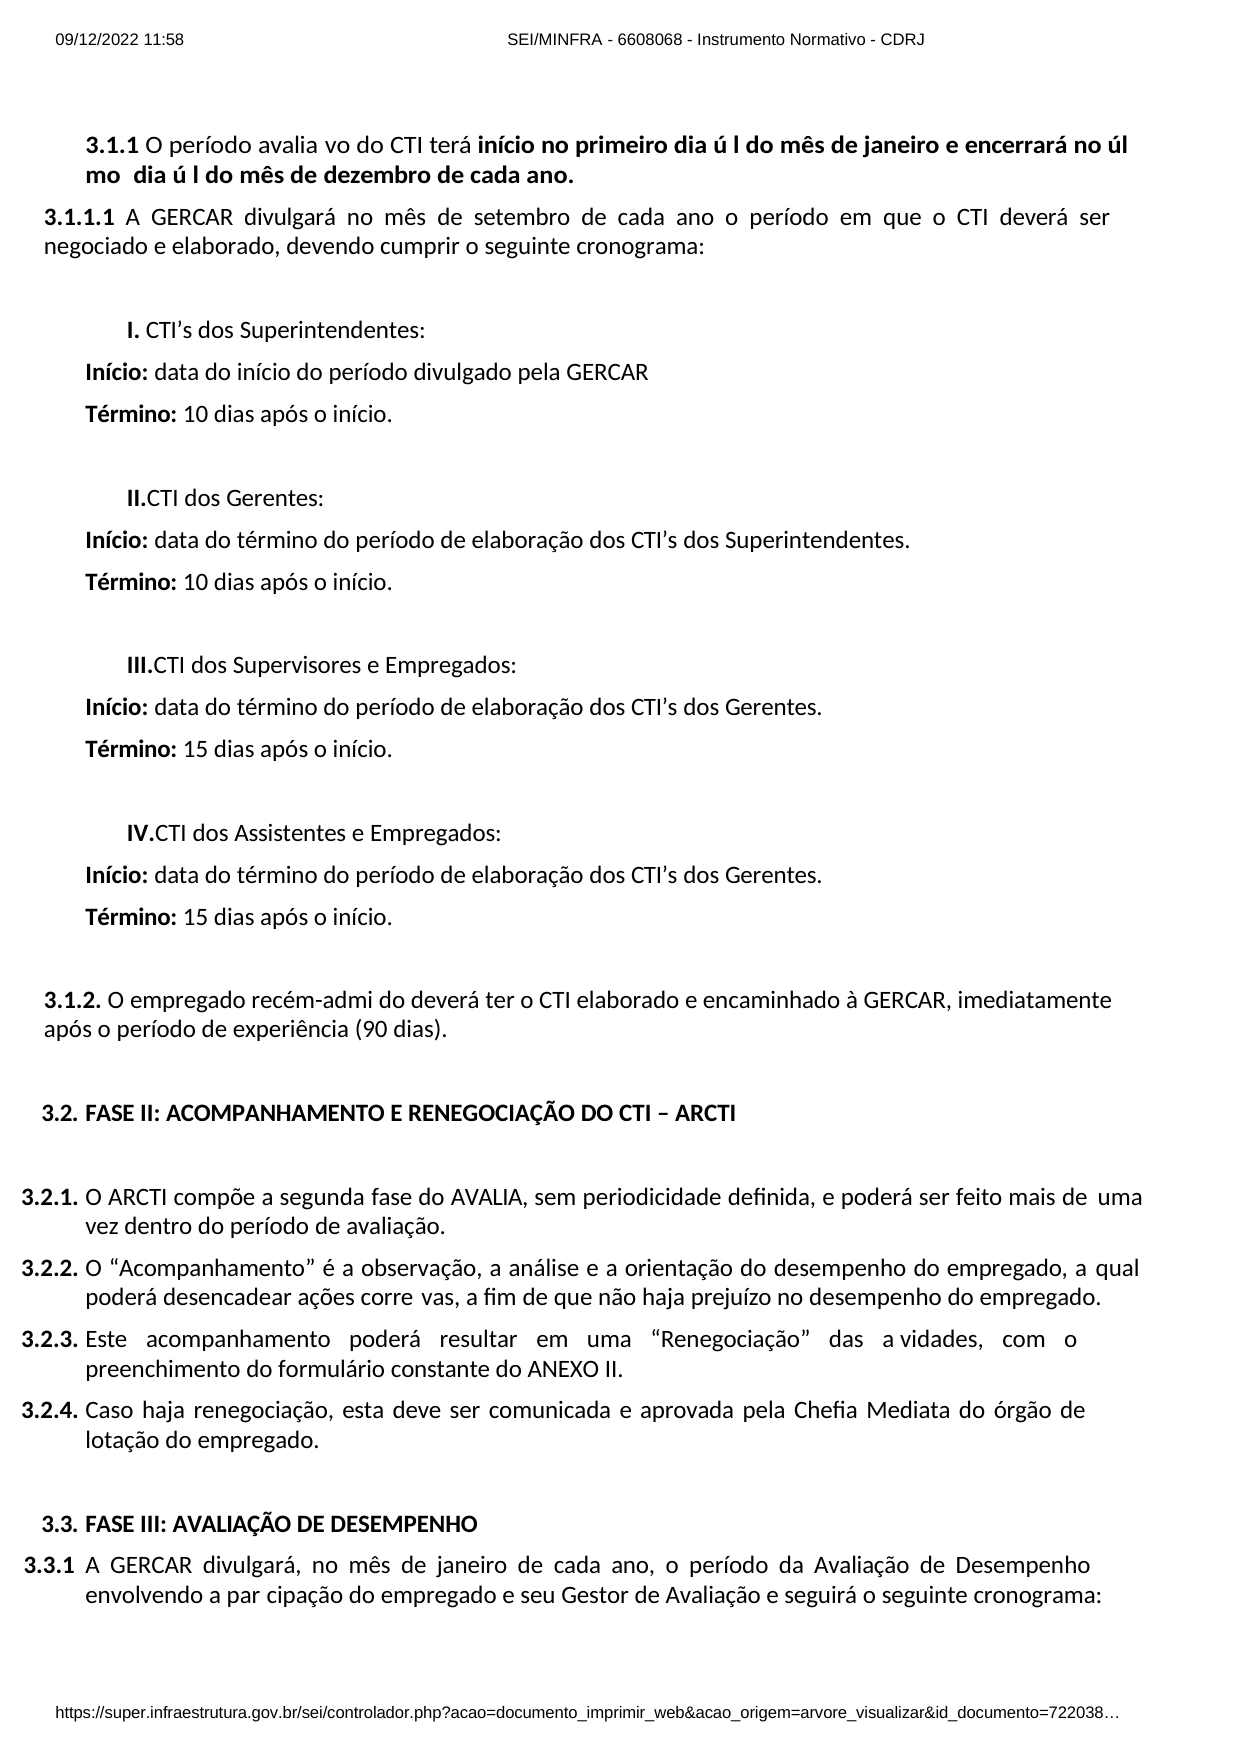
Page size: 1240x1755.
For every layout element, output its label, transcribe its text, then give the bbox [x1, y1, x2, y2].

text Término: 10 dias após o início. [85, 566, 1196, 596]
text Término: 15 dias após o início. [85, 901, 1196, 931]
text Início: data do término do período de elaboração dos CTI’s dos Gerentes. [85, 859, 1196, 889]
list CTI dos Gerentes: [127, 482, 1196, 512]
list Caso haja renegociação, esta deve ser comunicada e aprovada pela Cheﬁa Mediata do órgão de lotação do empregado. [44, 1395, 1157, 1454]
text Término: 15 dias após o início. [85, 733, 1196, 764]
list FASE III: AVALIAÇÃO DE DESEMPENHO [41, 1508, 1196, 1539]
text Início: data do término do período de elaboração dos CTI’s dos Gerentes. [85, 691, 1196, 722]
text Término: 10 dias após o início. [85, 398, 1196, 429]
list O ARCTI compõe a segunda fase do AVALIA, sem periodicidade deﬁnida, e poderá ser feito mais de uma vez dentro do período de avaliação. [44, 1182, 1155, 1240]
text 3.1.1.1 A GERCAR divulgará no mês de setembro de cada ano o período em que o CTI deverá ser negociado e elaborado, devendo cumprir o seguinte cronograma: [44, 202, 1157, 260]
text Início: data do término do período de elaboração dos CTI’s dos Superintendentes. [85, 524, 1196, 554]
text 3.1.1 O período avalia vo do CTI terá início no primeiro dia ú l do mês de janeiro e encerrará no úl mo dia ú l do mês de dezembro de cada ano. [85, 130, 1155, 189]
list CTI dos Assistentes e Empregados: [127, 817, 1196, 847]
list FASE II: ACOMPANHAMENTO E RENEGOCIAÇÃO DO CTI – ARCTI [41, 1098, 1196, 1128]
text Início: data do início do período divulgado pela GERCAR [85, 356, 1196, 387]
list A GERCAR divulgará, no mês de janeiro de cada ano, o período da Avaliação de Desempenho envolvendo a par cipação do empregado e seu Gestor de Avaliação e seguirá o seguinte cronograma: [44, 1550, 1155, 1609]
text 3.1.2. O empregado recém-admi do deverá ter o CTI elaborado e encaminhado à GERCAR, imediatamente após o período de experiência (90 dias). [44, 985, 1157, 1043]
list O “Acompanhamento” é a observação, a análise e a orientação do desempenho do empregado, a qual poderá desencadear ações corre vas, a ﬁm de que não haja prejuízo no desempenho do empregado. [44, 1253, 1155, 1312]
list Este acompanhamento poderá resultar em uma “Renegociação” das a vidades, com o preenchimento do formulário constante do ANEXO II. [44, 1324, 1155, 1383]
list CTI’s dos Superintendentes: [127, 314, 1196, 345]
list CTI dos Supervisores e Empregados: [127, 649, 1196, 680]
